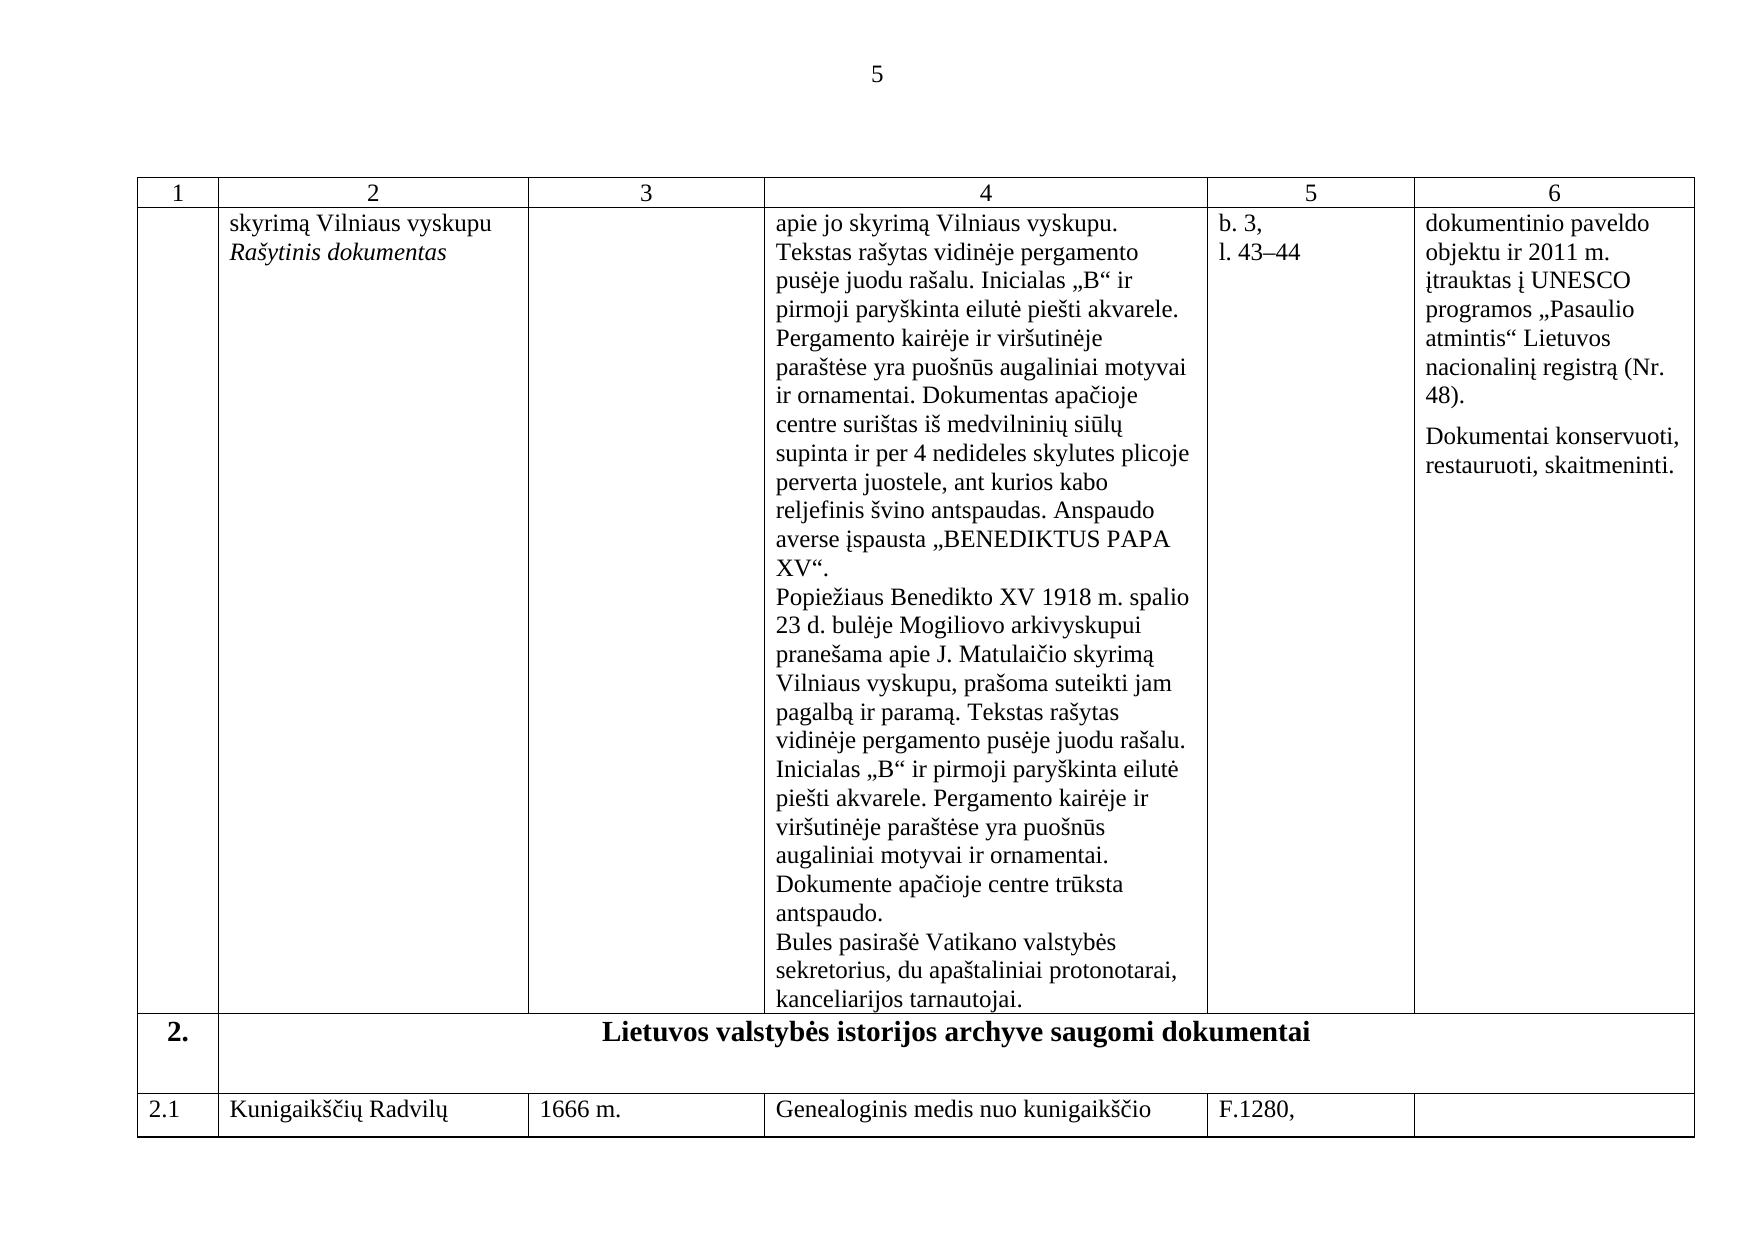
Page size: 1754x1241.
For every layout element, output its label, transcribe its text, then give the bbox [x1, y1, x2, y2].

table_cell 2.1 [138, 1094, 218, 1136]
table_header 4 [765, 178, 1207, 207]
table_cell 1666 m. [529, 1094, 764, 1136]
table_cell apie jo skyrimą Vilniaus vyskupu. Tekstas rašytas vidinėje pergamento pusėje juodu rašalu. Inicialas „B“ ir pirmoji paryškinta eilutė piešti akvarele. Pergamento kairėje ir viršutinėje paraštėse yra puošnūs augaliniai motyvai ir ornamentai. Dokumentas apačioje centre surištas iš medvilninių siūlų supinta ir per 4 nedideles skylutes plicoje perverta juostele, ant kurios kabo reljefinis švino antspaudas. Anspaudo averse įspausta „BENEDIKTUS PAPA XV“. Popiežiaus Benedikto XV 1918 m. spalio 23 d. bulėje Mogiliovo arkivyskupui pranešama apie J. Matulaičio skyrimą Vilniaus vyskupu, prašoma suteikti jam pagalbą ir paramą. Tekstas rašytas vidinėje pergamento pusėje juodu rašalu. Inicialas „B“ ir pirmoji paryškinta eilutė piešti akvarele. Pergamento kairėje ir viršutinėje paraštėse yra puošnūs augaliniai motyvai ir ornamentai. Dokumente apačioje centre trūksta antspaudo. Bules pasirašė Vatikano valstybės sekretorius, du apaštaliniai protonotarai, kanceliarijos tarnautojai. [765, 208, 1207, 1013]
table_cell [529, 208, 764, 1013]
table_cell F.1280, [1208, 1094, 1414, 1136]
table_cell skyrimą Vilniaus vyskupu Rašytinis dokumentas [219, 208, 528, 1013]
table_cell [1415, 1094, 1694, 1136]
table_header 1 [138, 178, 218, 207]
table_cell [138, 208, 218, 1013]
table_header 2 [219, 178, 528, 207]
table_cell 2. [138, 1014, 218, 1093]
table_header 5 [1208, 178, 1414, 207]
table_cell dokumentinio paveldo objektu ir 2011 m. įtrauktas į UNESCO programos „Pasaulio atmintis“ Lietuvos nacionalinį registrą (Nr. 48). Dokumentai konservuoti, restauruoti, skaitmeninti. [1415, 208, 1694, 1013]
table_cell b. 3, l. 43–44 [1208, 208, 1414, 1013]
table_header 3 [529, 178, 764, 207]
table_header 6 [1415, 178, 1694, 207]
table_cell Genealoginis medis nuo kunigaikščio [765, 1094, 1207, 1136]
table_cell Lietuvos valstybės istorijos archyve saugomi dokumentai [219, 1014, 1694, 1093]
table_cell Kunigaikščių Radvilų [219, 1094, 528, 1136]
